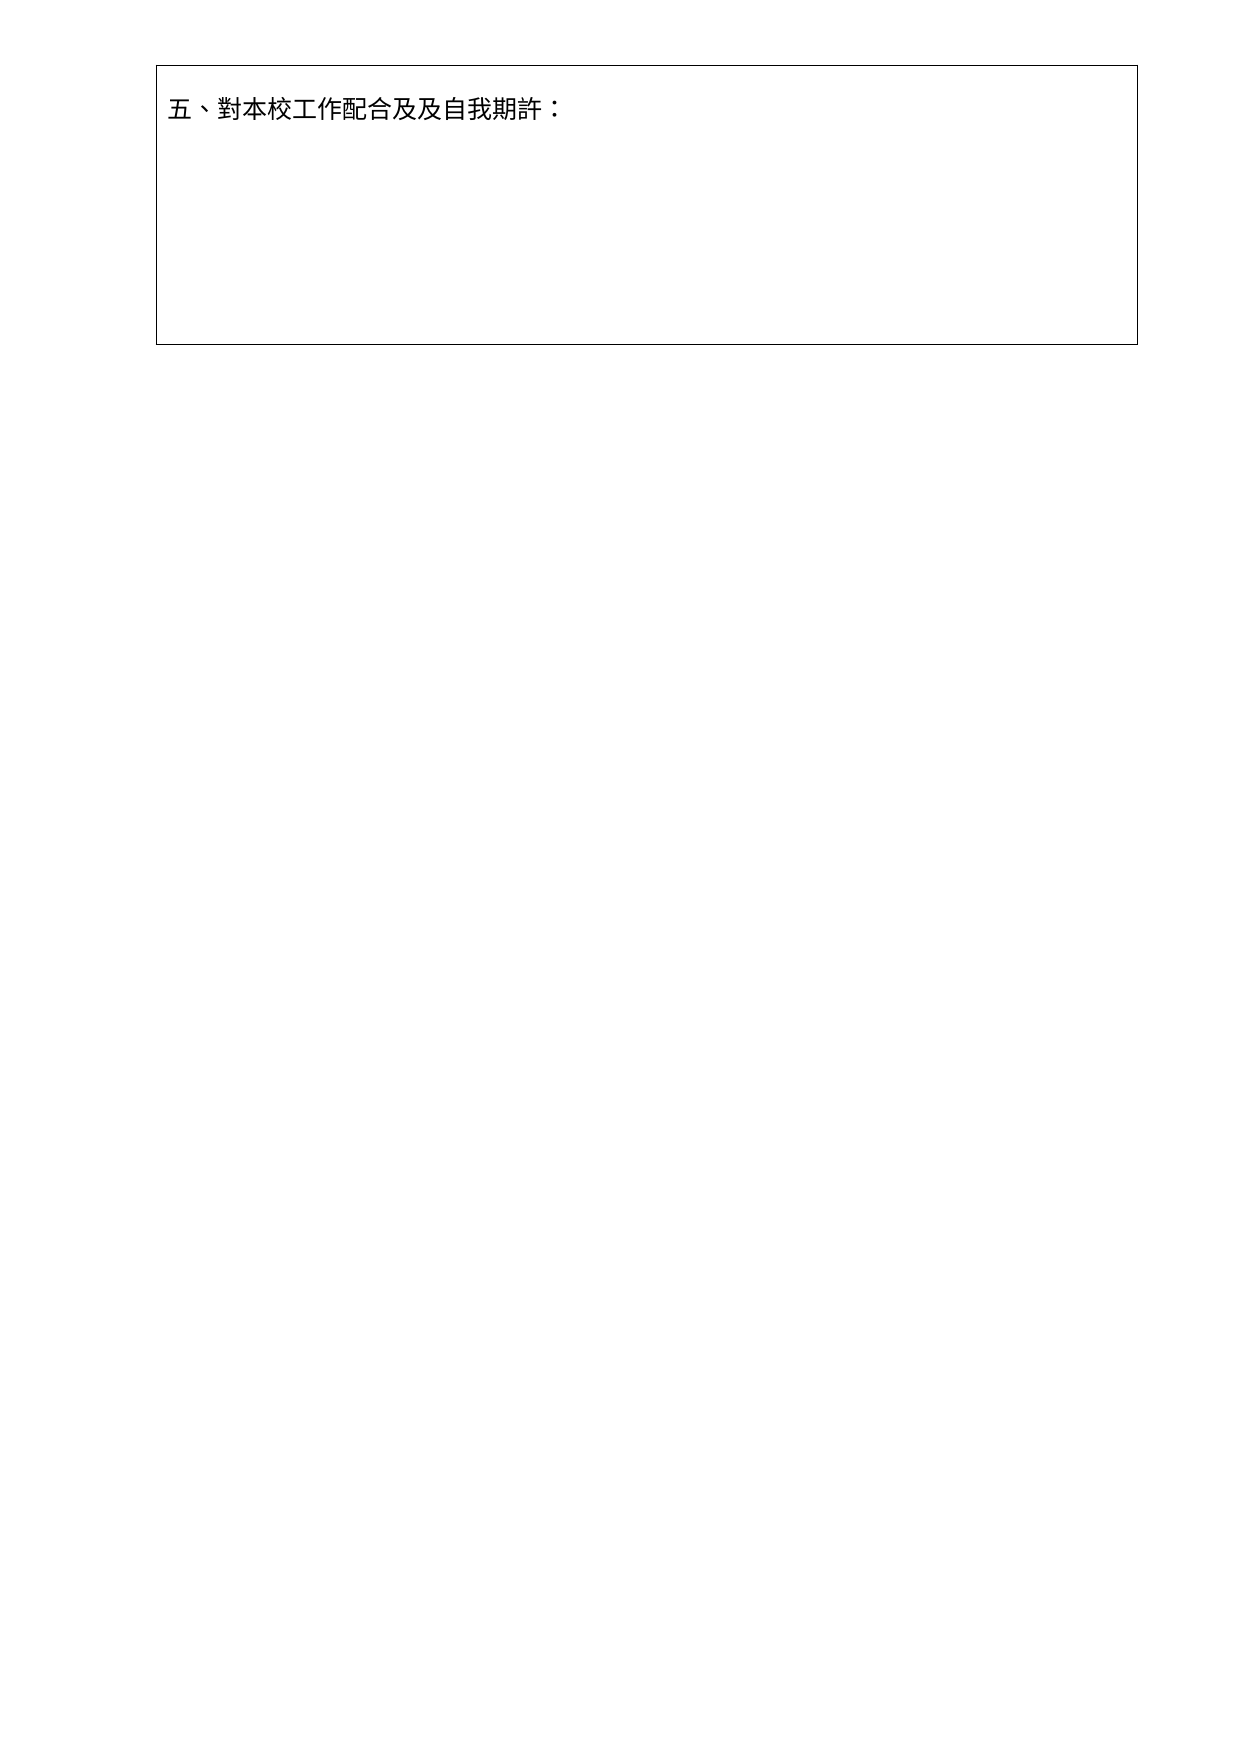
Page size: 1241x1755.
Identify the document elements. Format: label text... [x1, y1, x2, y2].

table_cell 五、對本校工作配合及及自我期許： [157, 66, 1137, 344]
